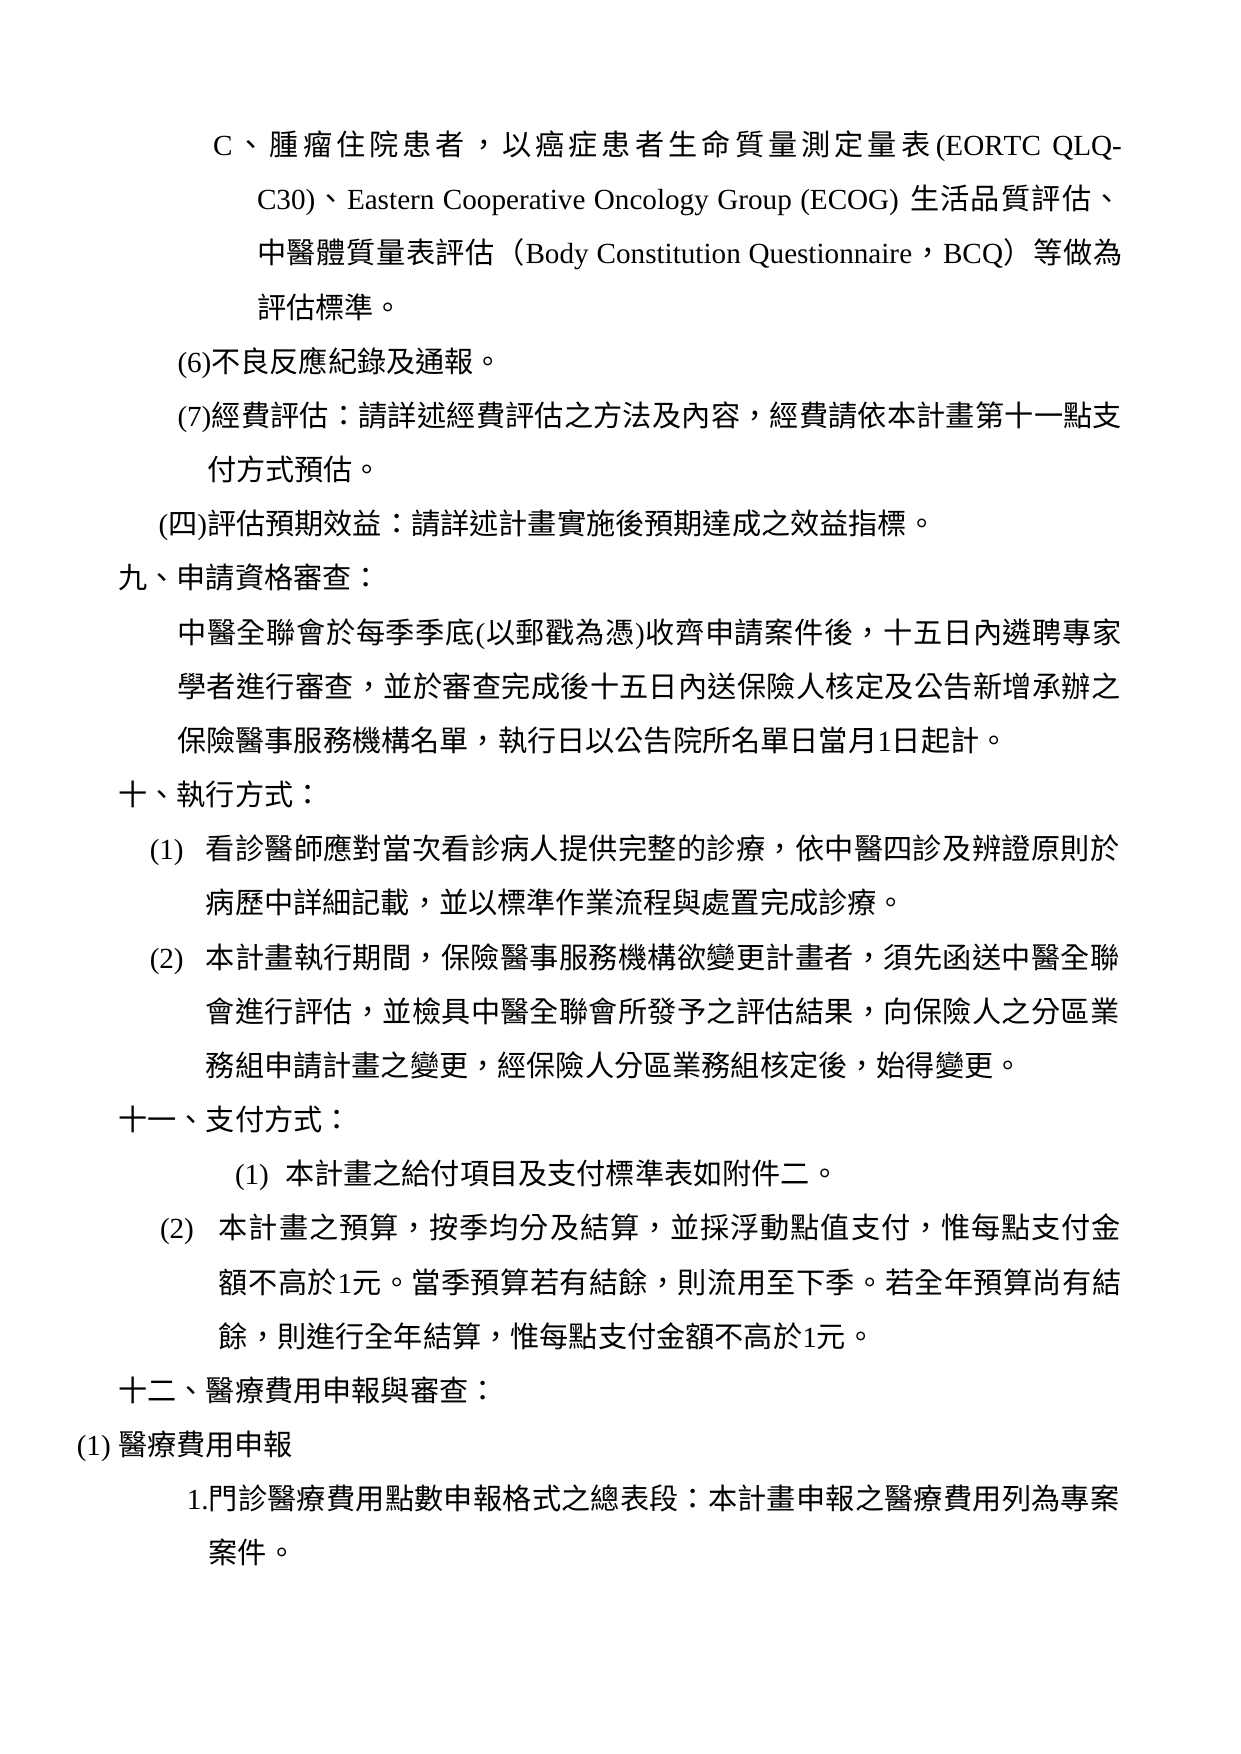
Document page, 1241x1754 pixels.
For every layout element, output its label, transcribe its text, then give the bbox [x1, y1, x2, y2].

text C、腫瘤住院患者，以癌症患者生命質量測定量表(EORTC QLQ-C30)、Eastern Cooperative Oncology Group (ECOG) 生活品質評估、中醫體質量表評估（Body Constitution Questionnaire，BCQ）等做為評估標準。 [213, 112, 1122, 329]
list 本計畫之預算，按季均分及結算，並採浮動點值支付，惟每點支付金額不高於1元。當季預算若有結餘，則流用至下季。若全年預算尚有結餘，則進行全年結算，惟每點支付金額不高於1元。 [160, 1196, 1122, 1358]
text (6)不良反應紀錄及通報。 [177, 329, 1122, 383]
text 十一、支付方式： [118, 1087, 1122, 1141]
list 看診醫師應對當次看診病人提供完整的診療，依中醫四診及辨證原則於病歷中詳細記載，並以標準作業流程與處置完成診療。 [149, 816, 1122, 925]
list 本計畫之給付項目及支付標準表如附件二。 [235, 1141, 1122, 1196]
list 本計畫執行期間，保險醫事服務機構欲變更計畫者，須先函送中醫全聯會進行評估，並檢具中醫全聯會所發予之評估結果，向保險人之分區業務組申請計畫之變更，經保險人分區業務組核定後，始得變更。 [149, 925, 1122, 1087]
text 十二、醫療費用申報與審查： [118, 1358, 1122, 1412]
text 十、執行方式： [118, 762, 1122, 816]
text 九、申請資格審查： [118, 546, 1122, 600]
text (7)經費評估：請詳述經費評估之方法及內容，經費請依本計畫第十一點支付方式預估。 [177, 383, 1122, 491]
list 醫療費用申報 [77, 1412, 1122, 1466]
text 中醫全聯會於每季季底(以郵戳為憑)收齊申請案件後，十五日內遴聘專家學者進行審查，並於審查完成後十五日內送保險人核定及公告新增承辦之保險醫事服務機構名單，執行日以公告院所名單日當月1日起計。 [177, 600, 1122, 762]
text 1.門診醫療費用點數申報格式之總表段：本計畫申報之醫療費用列為專案案件。 [187, 1466, 1122, 1575]
text (四)評估預期效益：請詳述計畫實施後預期達成之效益指標。 [158, 491, 1122, 546]
